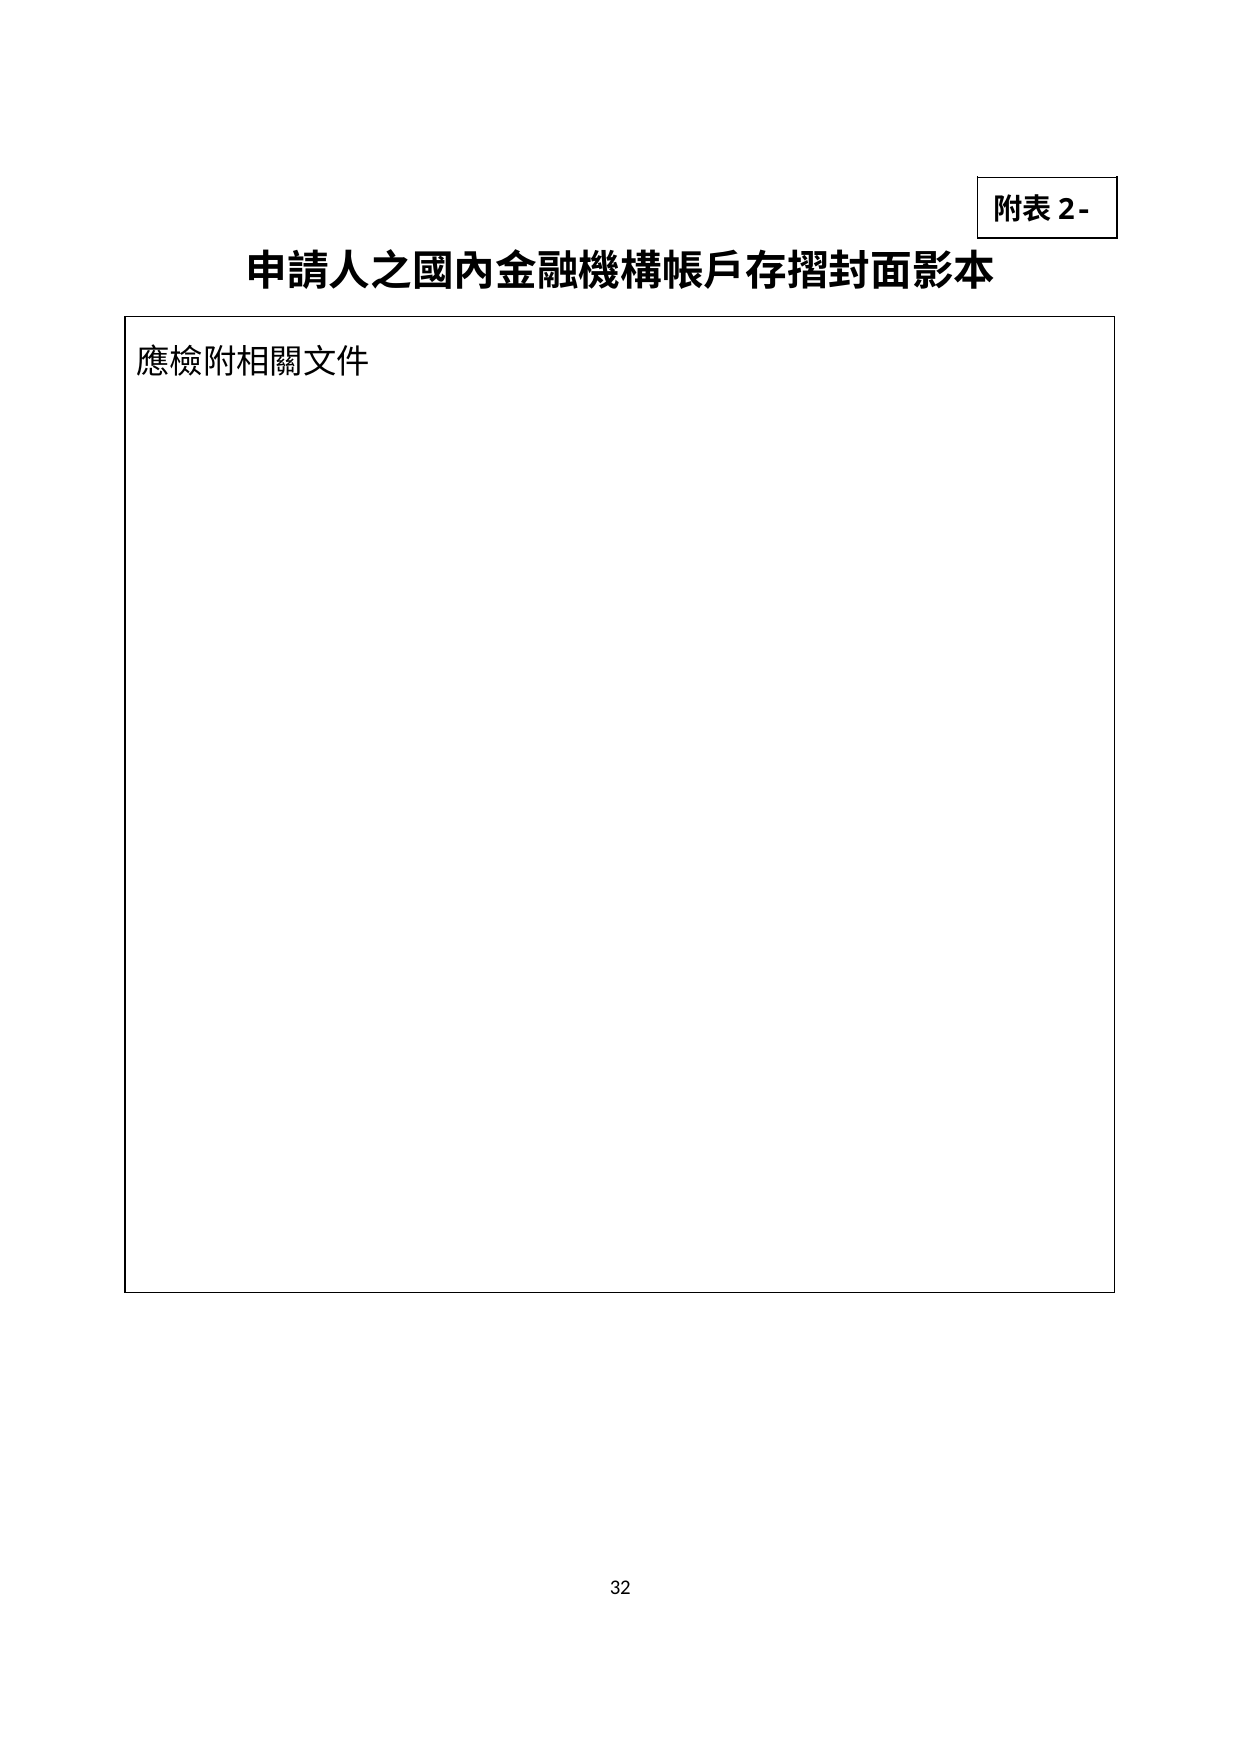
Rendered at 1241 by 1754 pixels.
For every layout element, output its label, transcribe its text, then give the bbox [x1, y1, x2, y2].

text 申請人之國內金融機構帳戶存摺封面影本 [187, 237, 1053, 297]
table_header 應檢附相關文件 [126, 317, 1114, 1292]
text [978, 178, 1116, 237]
text 附表2-5 [993, 186, 1101, 230]
